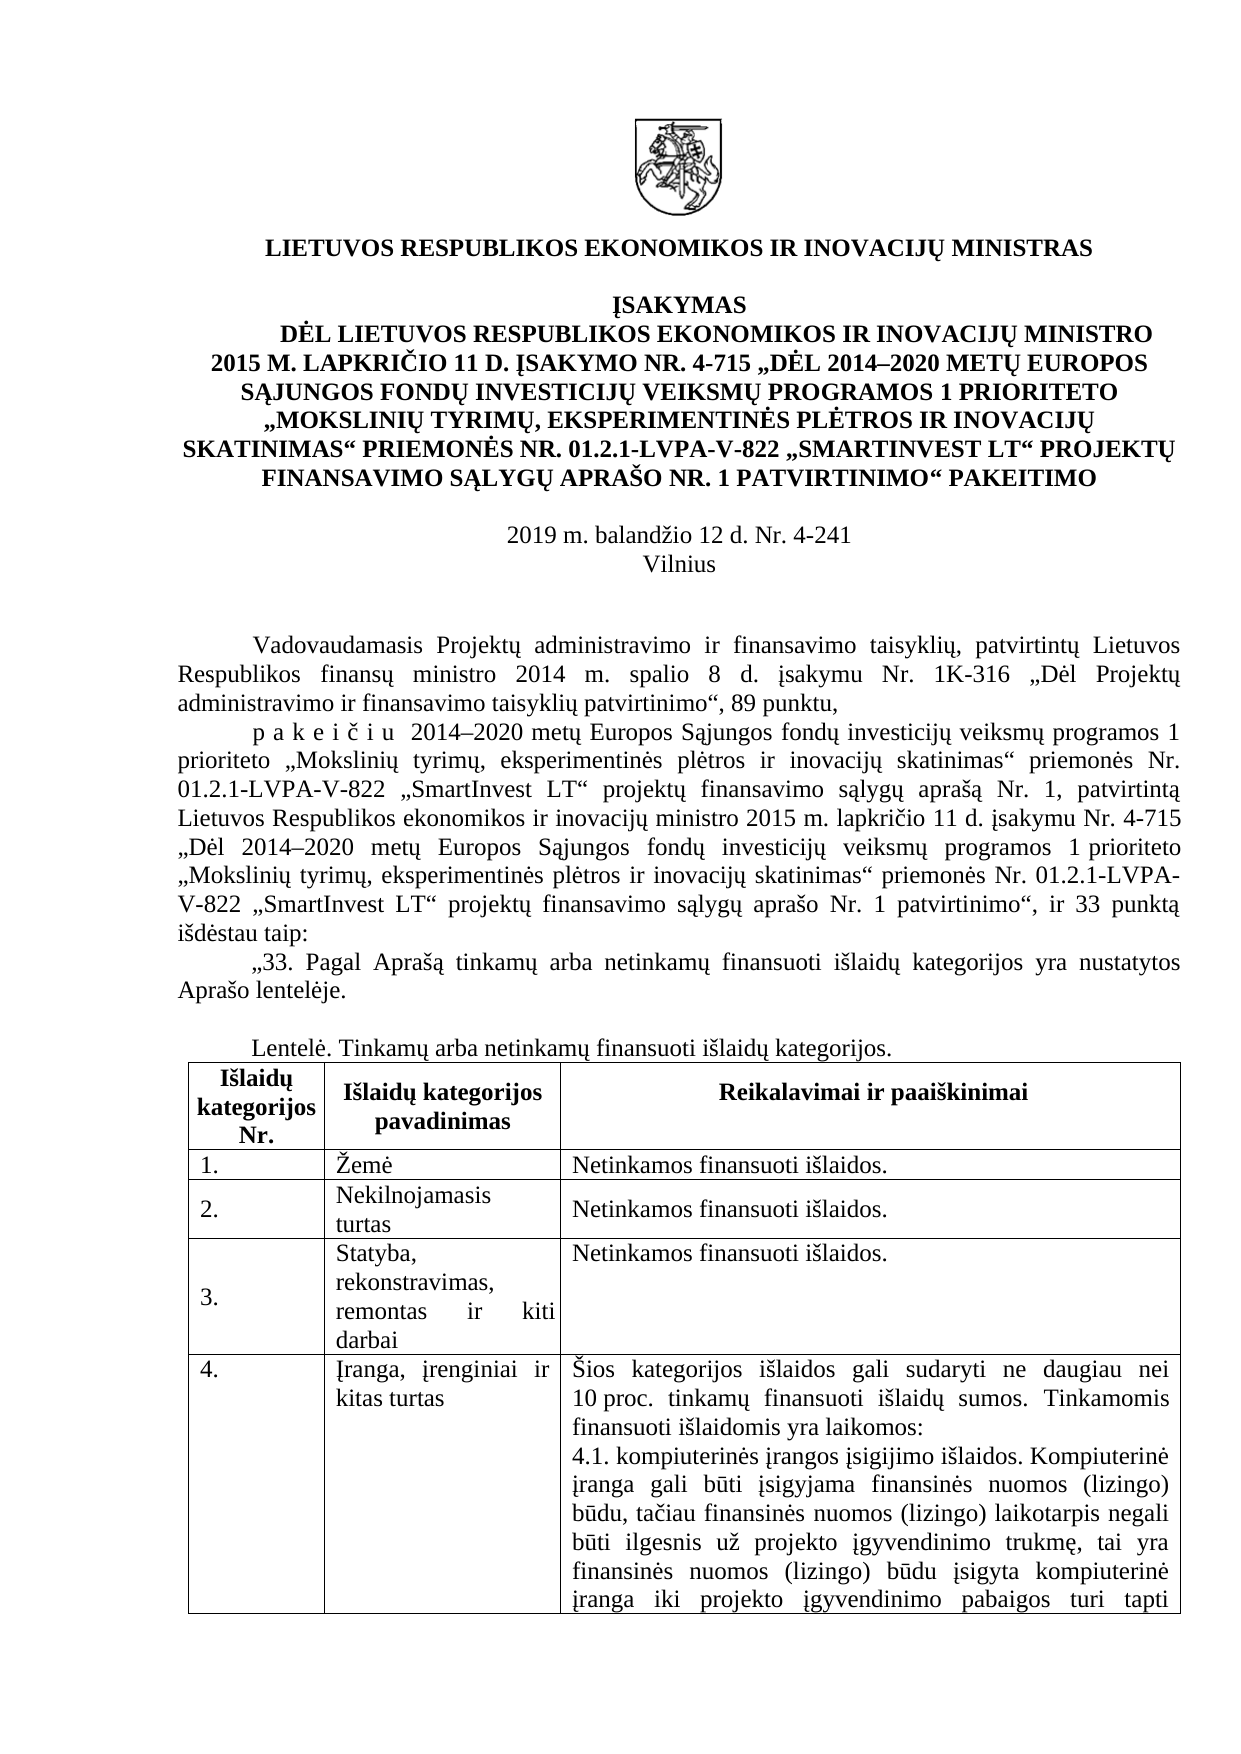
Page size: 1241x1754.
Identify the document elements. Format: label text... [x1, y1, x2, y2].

table_cell Netinkamos finansuoti išlaidos. [561, 1150, 1180, 1179]
table_cell 3. [189, 1239, 324, 1353]
table_cell Įranga, įrenginiai ir kitas turtas [325, 1355, 560, 1613]
text DĖL LIETUVOS RESPUBLIKOS EKONOMIKOS IR INOVACIJŲ MINISTRO 2015 M. LAPKRIČIO 11 D. ĮSAKYMO NR. 4-715 „DĖL 2014–2020 METŲ EUROPOS SĄJUNGOS FONDŲ INVESTICIJŲ VEIKSMŲ PROGRAMOS 1 PRIORITETO „mokslinių tyrimų, eksperimentinės plėtros ir inovacijų skatinimas“ priemonės nr. 01.2.1-LVPA-V-822 „SMARTINVEST LT“ projektų finansavimo sąlygų aprašo nr. 1 patvirtinimo“ PAKEITIMO [177, 319, 1181, 492]
text Vadovaudamasis Projektų administravimo ir finansavimo taisyklių, patvirtintų Lietuvos Respublikos finansų ministro 2014 m. spalio 8 d. įsakymu Nr. 1K-316 „Dėl Projektų administravimo ir finansavimo taisyklių patvirtinimo“, 89 punktu, [177, 631, 1181, 717]
text „33. Pagal Aprašą tinkamų arba netinkamų finansuoti išlaidų kategorijos yra nustatytos Aprašo lentelėje. [177, 947, 1181, 1004]
table_cell Žemė [325, 1150, 560, 1179]
text įsakymas [177, 290, 1181, 319]
table_cell Statyba, rekonstravimas, remontas ir kiti darbai [325, 1239, 560, 1353]
table_cell Nekilnojamasis turtas [325, 1180, 560, 1237]
text LIETUVOS RESPUBLIKOS Ekonomikos ir inovacijų MINISTRAS [177, 233, 1181, 262]
table_cell 1. [189, 1150, 324, 1179]
table_cell 2. [189, 1180, 324, 1237]
text Lentelė. Tinkamų arba netinkamų finansuoti išlaidų kategorijos. [177, 1033, 1181, 1062]
table_cell Netinkamos finansuoti išlaidos. [561, 1239, 1180, 1353]
table_cell Netinkamos finansuoti išlaidos. [561, 1180, 1180, 1237]
text 2019 m. balandžio 12 d. Nr. 4-241 [177, 520, 1181, 549]
table_cell 4. [189, 1355, 324, 1613]
table_header Išlaidų kategorijos Nr. [189, 1063, 324, 1149]
text p a k e i č i u 2014–2020 metų Europos Sąjungos fondų investicijų veiksmų programos 1 prioriteto „Mokslinių tyrimų, eksperimentinės plėtros ir inovacijų skatinimas“ priemonės Nr. 01.2.1-LVPA-V-822 „SmartInvest LT“ projektų finansavimo sąlygų aprašą Nr. 1, patvirtintą Lietuvos Respublikos ekonomikos ir inovacijų ministro 2015 m. lapkričio 11 d. įsakymu Nr. 4-715 „Dėl 2014–2020 metų Europos Sąjungos fondų investicijų veiksmų programos 1 prioriteto „Mokslinių tyrimų, eksperimentinės plėtros ir inovacijų skatinimas“ priemonės Nr. 01.2.1-LVPA-V-822 „SmartInvest LT“ projektų finansavimo sąlygų aprašo Nr. 1 patvirtinimo“, ir 33 punktą išdėstau taip: [177, 717, 1181, 947]
text Vilnius [177, 549, 1181, 578]
table_cell Šios kategorijos išlaidos gali sudaryti ne daugiau nei 10 proc. tinkamų finansuoti išlaidų sumos. Tinkamomis finansuoti išlaidomis yra laikomos: 4.1. kompiuterinės įrangos įsigijimo išlaidos. Kompiuterinė įranga gali būti įsigyjama finansinės nuomos (lizingo) būdu, tačiau finansinės nuomos (lizingo) laikotarpis negali būti ilgesnis už projekto įgyvendinimo trukmę, tai yra finansinės nuomos (lizingo) būdu įsigyta kompiuterinė įranga iki projekto įgyvendinimo pabaigos turi tapti [561, 1355, 1180, 1613]
table_header Išlaidų kategorijos pavadinimas [325, 1063, 560, 1149]
table_header Reikalavimai ir paaiškinimai [561, 1063, 1180, 1149]
